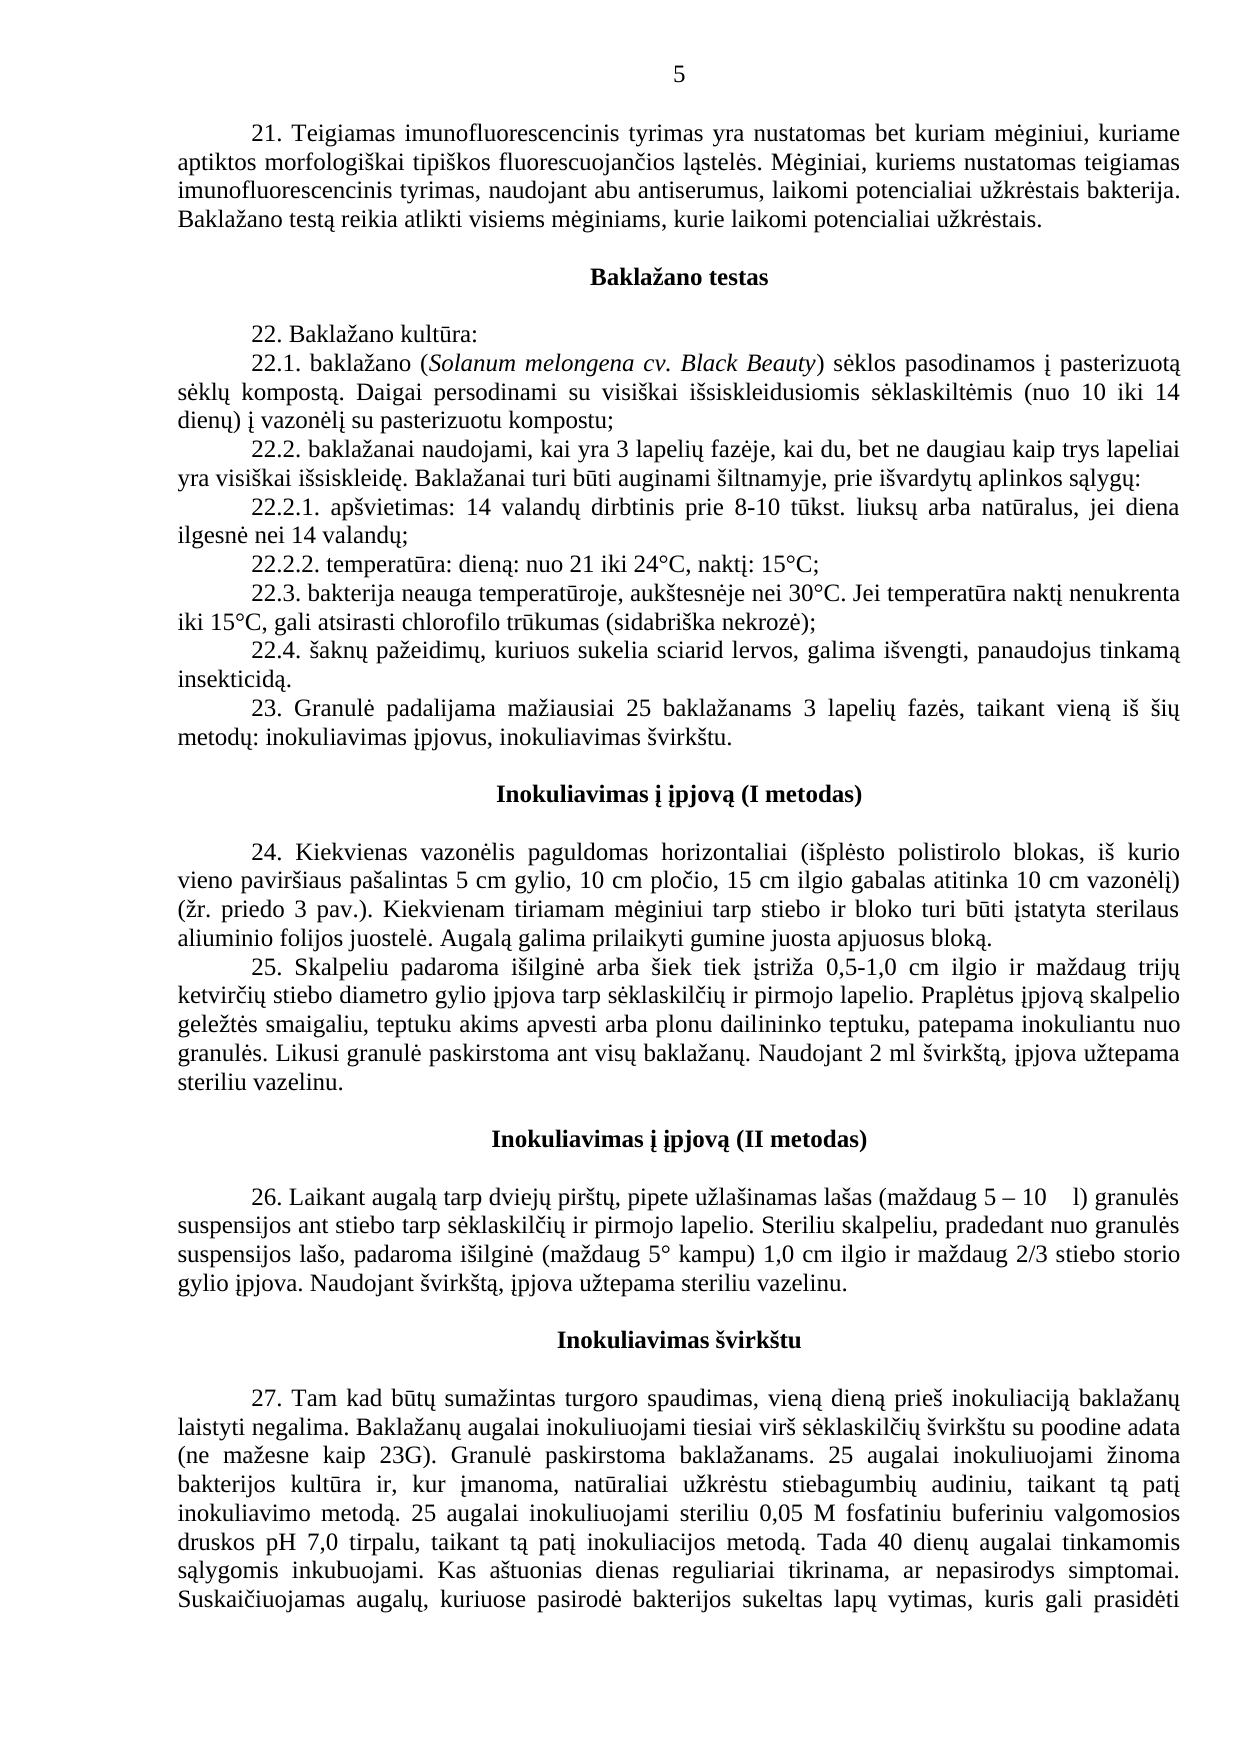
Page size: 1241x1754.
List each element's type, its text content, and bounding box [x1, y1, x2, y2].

text 22.2. baklažanai naudojami, kai yra 3 lapelių fazėje, kai du, bet ne daugiau kaip trys lapeliai yra visiškai išsiskleidę. Baklažanai turi būti auginami šiltnamyje, prie išvardytų aplinkos sąlygų: [177, 434, 1181, 492]
text 22.2.1. apšvietimas: 14 valandų dirbtinis prie 8-10 tūkst. liuksų arba natūralus, jei diena ilgesnė nei 14 valandų; [177, 492, 1181, 549]
text 22.4. šaknų pažeidimų, kuriuos sukelia sciarid lervos, galima išvengti, panaudojus tinkamą insekticidą. [177, 636, 1181, 693]
text 23. Granulė padalijama mažiausiai 25 baklažanams 3 lapelių fazės, taikant vieną iš šių metodų: inokuliavimas įpjovus, inokuliavimas švirkštu. [177, 693, 1181, 751]
text 22.1. baklažano (Solanum melongena cv. Black Beauty) sėklos pasodinamos į pasterizuotą sėklų kompostą. Daigai persodinami su visiškai išsiskleidusiomis sėklaskiltėmis (nuo 10 iki 14 dienų) į vazonėlį su pasterizuotu kompostu; [177, 348, 1181, 434]
text 25. Skalpeliu padaroma išilginė arba šiek tiek įstriža 0,5-1,0 cm ilgio ir maždaug trijų ketvirčių stiebo diametro gylio įpjova tarp sėklaskilčių ir pirmojo lapelio. Praplėtus įpjovą skalpelio geležtės smaigaliu, teptuku akims apvesti arba plonu dailininko teptuku, patepama inokuliantu nuo granulės. Likusi granulė paskirstoma ant visų baklažanų. Naudojant 2 ml švirkštą, įpjova užtepama steriliu vazelinu. [177, 952, 1181, 1096]
text 24. Kiekvienas vazonėlis paguldomas horizontaliai (išplėsto polistirolo blokas, iš kurio vieno paviršiaus pašalintas 5 cm gylio, 10 cm pločio, 15 cm ilgio gabalas atitinka 10 cm vazonėlį) (žr. priedo 3 pav.). Kiekvienam tiriamam mėginiui tarp stiebo ir bloko turi būti įstatyta sterilaus aliuminio folijos juostelė. Augalą galima prilaikyti gumine juosta apjuosus bloką. [177, 837, 1181, 952]
text Baklažano testas [177, 262, 1181, 291]
text 22.2.2. temperatūra: dieną: nuo 21 iki 24°C, naktį: 15°C; [177, 549, 1181, 578]
text Inokuliavimas į įpjovą (I metodas) [177, 779, 1181, 808]
text 21. Teigiamas imunofluorescencinis tyrimas yra nustatomas bet kuriam mėginiui, kuriame aptiktos morfologiškai tipiškos fluorescuojančios ląstelės. Mėginiai, kuriems nustatomas teigiamas imunofluorescencinis tyrimas, naudojant abu antiserumus, laikomi potencialiai užkrėstais bakterija. Baklažano testą reikia atlikti visiems mėginiams, kurie laikomi potencialiai užkrėstais. [177, 118, 1181, 233]
text 22.3. bakterija neauga temperatūroje, aukštesnėje nei 30°C. Jei temperatūra naktį nenukrenta iki 15°C, gali atsirasti chlorofilo trūkumas (sidabriška nekrozė); [177, 578, 1181, 636]
text 22. Baklažano kultūra: [177, 319, 1181, 348]
text 27. Tam kad būtų sumažintas turgoro spaudimas, vieną dieną prieš inokuliaciją baklažanų laistyti negalima. Baklažanų augalai inokuliuojami tiesiai virš sėklaskilčių švirkštu su poodine adata (ne mažesne kaip 23G). Granulė paskirstoma baklažanams. 25 augalai inokuliuojami žinoma bakterijos kultūra ir, kur įmanoma, natūraliai užkrėstu stiebagumbių audiniu, taikant tą patį inokuliavimo metodą. 25 augalai inokuliuojami steriliu 0,05 M fosfatiniu buferiniu valgomosios druskos pH 7,0 tirpalu, taikant tą patį inokuliacijos metodą. Tada 40 dienų augalai tinkamomis sąlygomis inkubuojami. Kas aštuonias dienas reguliariai tikrinama, ar nepasirodys simptomai. Suskaičiuojamas augalų, kuriuose pasirodė bakterijos sukeltas lapų vytimas, kuris gali prasidėti [177, 1383, 1181, 1613]
text Inokuliavimas švirkštu [177, 1326, 1181, 1354]
text 26. Laikant augalą tarp dviejų pirštų, pipete užlašinamas lašas (maždaug 5 – 10 l) granulės suspensijos ant stiebo tarp sėklaskilčių ir pirmojo lapelio. Steriliu skalpeliu, pradedant nuo granulės suspensijos lašo, padaroma išilginė (maždaug 5° kampu) 1,0 cm ilgio ir maždaug 2/3 stiebo storio gylio įpjova. Naudojant švirkštą, įpjova užtepama steriliu vazelinu. [177, 1182, 1181, 1297]
text Inokuliavimas į įpjovą (II metodas) [177, 1124, 1181, 1153]
